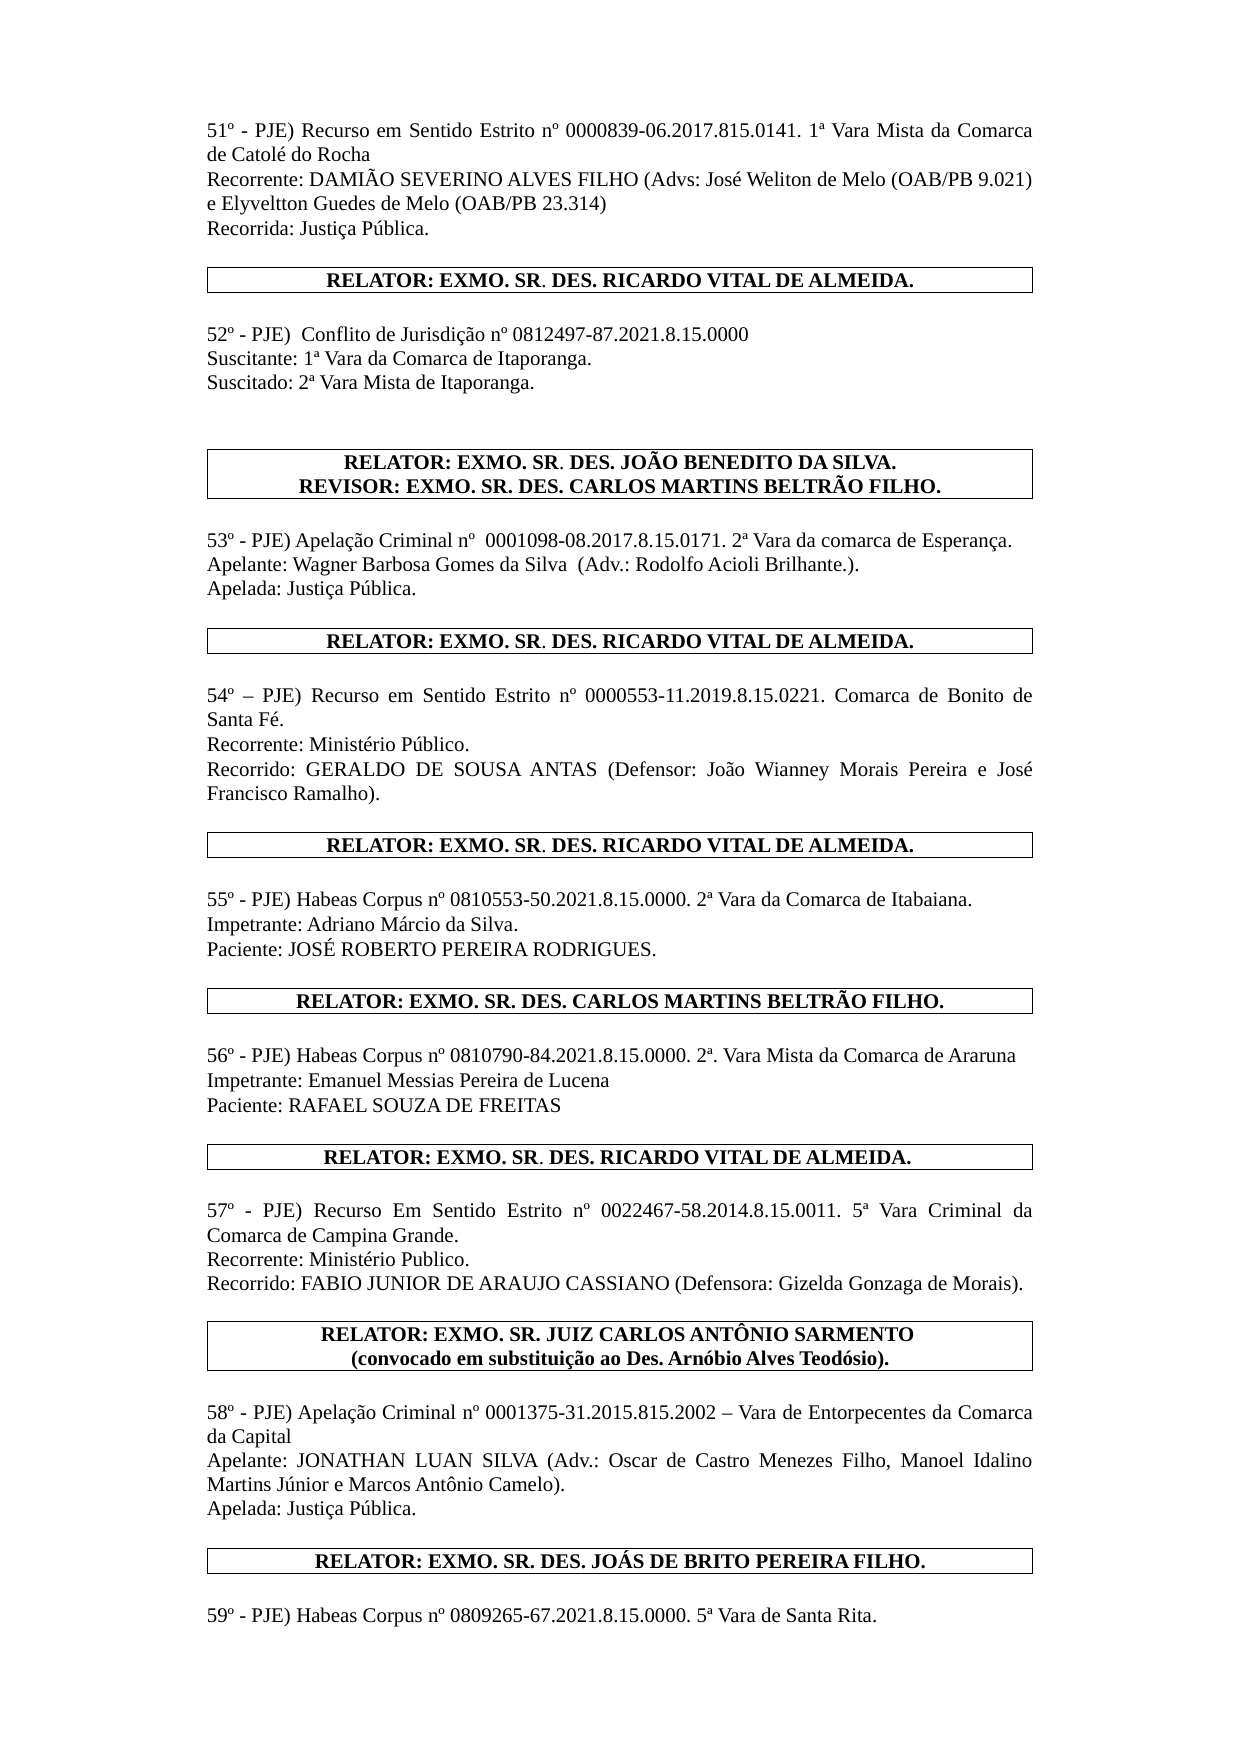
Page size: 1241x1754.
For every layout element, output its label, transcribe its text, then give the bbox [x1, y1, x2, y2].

text Recorrente: DAMIÃO SEVERINO ALVES FILHO (Advs: José Weliton de Melo (OAB/PB 9.021) e Elyveltton Guedes de Melo (OAB/PB 23.314) [207, 167, 1033, 215]
text Paciente: RAFAEL SOUZA DE FREITAS [207, 1092, 1033, 1117]
text 52º - PJE) Conflito de Jurisdição nº 0812497-87.2021.8.15.0000 [207, 322, 1033, 346]
text RELATOR: EXMO. SR. DES. RICARDO VITAL DE ALMEIDA. [208, 268, 1032, 292]
text RELATOR: EXMO. SR. DES. JOÃO BENEDITO DA SILVA. [208, 450, 1032, 473]
text 54º – PJE) Recurso em Sentido Estrito nº 0000553-11.2019.8.15.0221. Comarca de Bonito de Santa Fé. [207, 683, 1033, 731]
text Suscitante: 1ª Vara da Comarca de Itaporanga. [207, 346, 1033, 370]
text RELATOR: EXMO. SR. DES. JOÁS DE BRITO PEREIRA FILHO. [208, 1549, 1032, 1573]
text 58º - PJE) Apelação Criminal nº 0001375-31.2015.815.2002 – Vara de Entorpecentes da Comarca da Capital [207, 1400, 1033, 1448]
text Impetrante: Emanuel Messias Pereira de Lucena [207, 1068, 1033, 1092]
text Paciente: JOSÉ ROBERTO PEREIRA RODRIGUES. [207, 937, 1033, 961]
text 57º - PJE) Recurso Em Sentido Estrito nº 0022467-58.2014.8.15.0011. 5ª Vara Criminal da Comarca de Campina Grande. [207, 1198, 1033, 1247]
text Apelante: Wagner Barbosa Gomes da Silva (Adv.: Rodolfo Acioli Brilhante.). [207, 552, 1033, 576]
text Impetrante: Adriano Márcio da Silva. [207, 912, 1033, 936]
text Recorrente: Ministério Publico. [207, 1247, 1033, 1271]
text RELATOR: EXMO. SR. DES. RICARDO VITAL DE ALMEIDA. [208, 1145, 1032, 1169]
text Suscitado: 2ª Vara Mista de Itaporanga. [207, 370, 1033, 394]
text RELATOR: EXMO. SR. DES. RICARDO VITAL DE ALMEIDA. [208, 629, 1032, 653]
text Apelante: JONATHAN LUAN SILVA (Adv.: Oscar de Castro Menezes Filho, Manoel Idalino Martins Júnior e Marcos Antônio Camelo). [207, 1448, 1033, 1496]
text 56º - PJE) Habeas Corpus nº 0810790-84.2021.8.15.0000. 2ª. Vara Mista da Comarca de Araruna [207, 1043, 1033, 1067]
text 53º - PJE) Apelação Criminal nº 0001098-08.2017.8.15.0171. 2ª Vara da comarca de Esperança. [207, 528, 1033, 552]
text Apelada: Justiça Pública. [207, 576, 1033, 600]
text RELATOR: EXMO. SR. DES. RICARDO VITAL DE ALMEIDA. [208, 833, 1032, 857]
text 55º - PJE) Habeas Corpus nº 0810553-50.2021.8.15.0000. 2ª Vara da Comarca de Itabaiana. [207, 887, 1033, 911]
text RELATOR: EXMO. SR. JUIZ CARLOS ANTÔNIO SARMENTO [208, 1322, 1032, 1345]
text 59º - PJE) Habeas Corpus nº 0809265-67.2021.8.15.0000. 5ª Vara de Santa Rita. [207, 1603, 1033, 1627]
text Recorrida: Justiça Pública. [207, 216, 1033, 240]
text RELATOR: EXMO. SR. DES. CARLOS MARTINS BELTRÃO FILHO. [208, 989, 1032, 1013]
text Apelada: Justiça Pública. [207, 1496, 1033, 1520]
text Recorrido: GERALDO DE SOUSA ANTAS (Defensor: João Wianney Morais Pereira e José Francisco Ramalho). [207, 757, 1033, 805]
text Recorrido: FABIO JUNIOR DE ARAUJO CASSIANO (Defensora: Gizelda Gonzaga de Morais). [207, 1271, 1033, 1295]
text REVISOR: EXMO. SR. DES. CARLOS MARTINS BELTRÃO FILHO. [208, 473, 1032, 498]
text Recorrente: Ministério Público. [207, 732, 1033, 756]
text (convocado em substituição ao Des. Arnóbio Alves Teodósio). [208, 1345, 1032, 1370]
text 51º - PJE) Recurso em Sentido Estrito nº 0000839-06.2017.815.0141. 1ª Vara Mista da Comarca de Catolé do Rocha [207, 118, 1033, 166]
